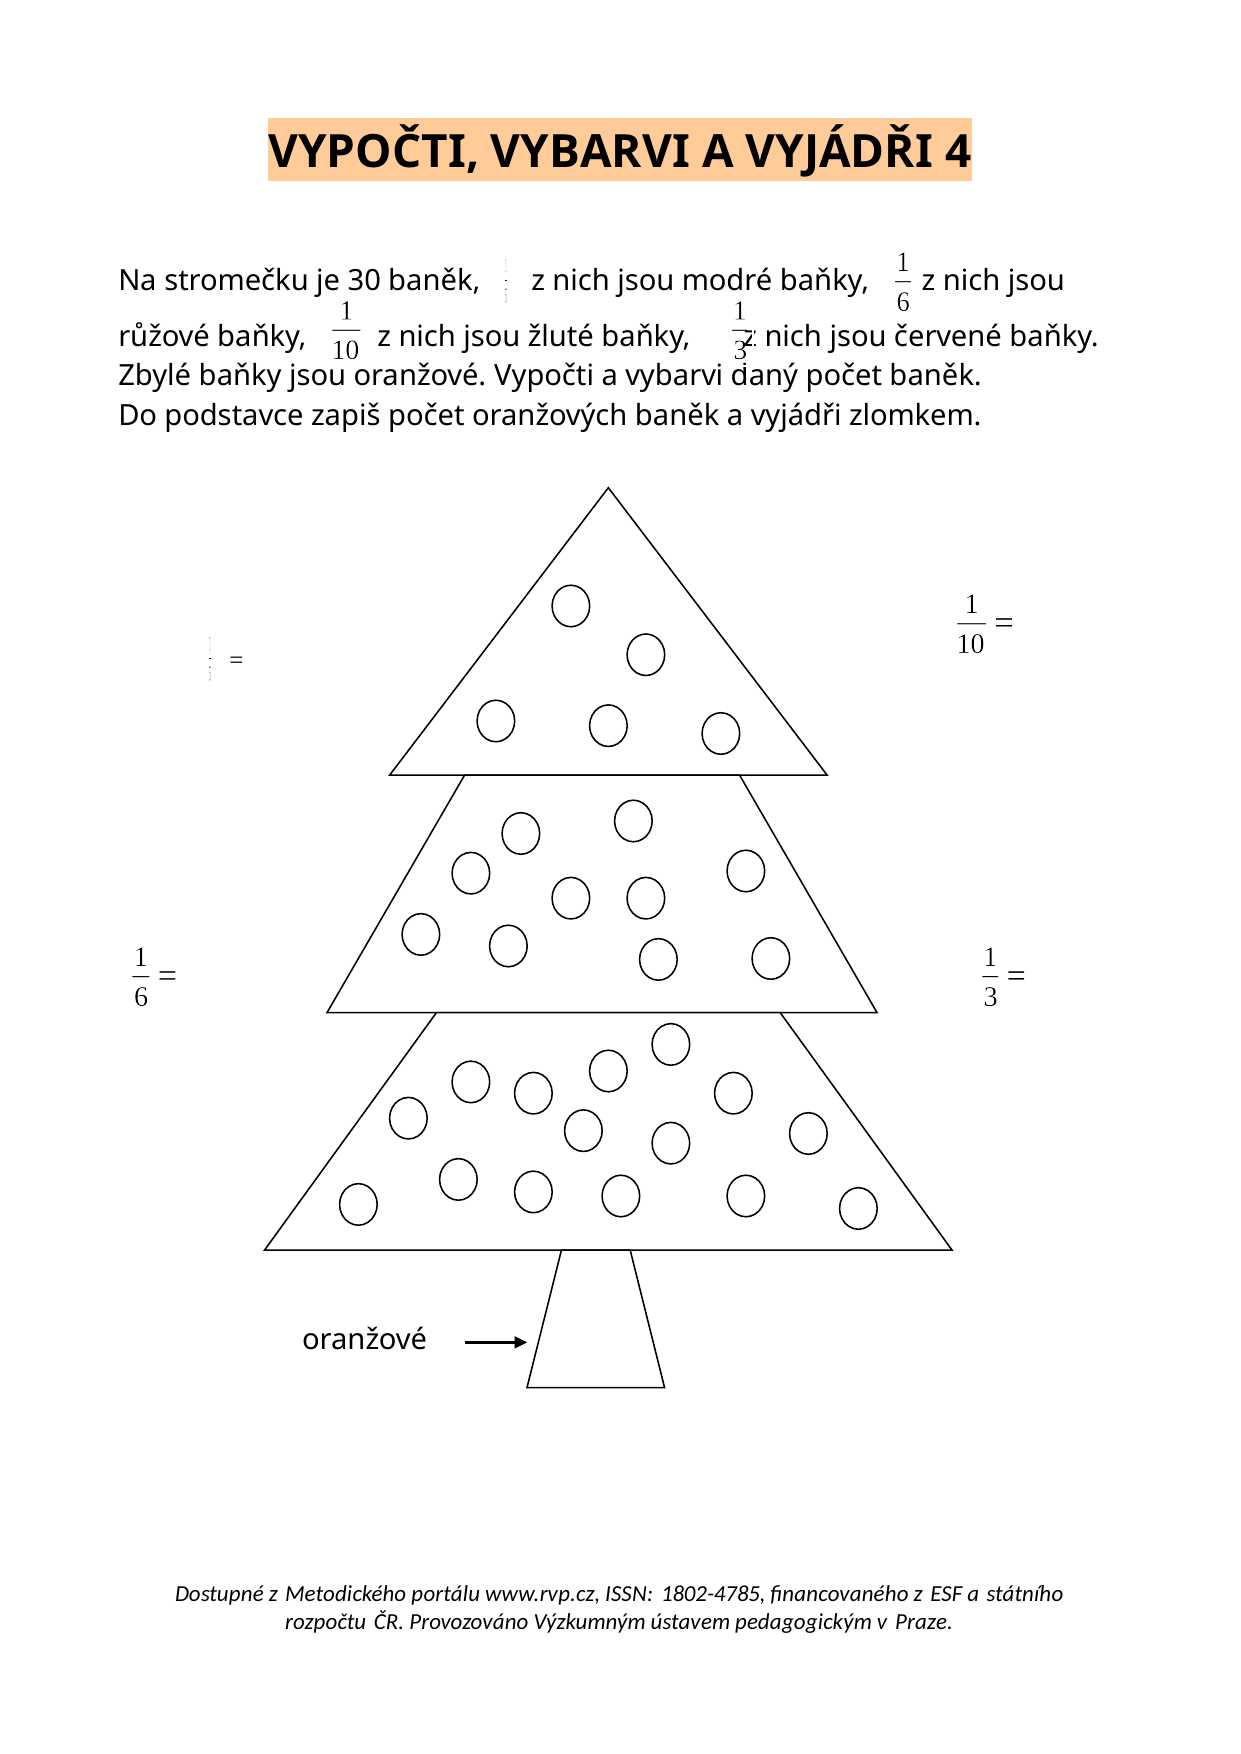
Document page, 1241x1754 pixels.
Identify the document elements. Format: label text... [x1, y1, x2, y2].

text VYPOČTI, VYBARVI A VYJÁDŘI 4 [118, 118, 1122, 181]
text [649, 1318, 1122, 1358]
text oranžové [118, 1318, 543, 1358]
text Na stromečku je 30 baněk, z nich jsou modré baňky, z nich jsou růžové baňky, z nich jsou žluté baňky, z nich jsou červené baňky. Zbylé baňky jsou oranžové. Vypočti a vybarvi daný počet baněk. Do podstavce zapiš počet oranžových baněk a vyjádři zlomkem. [118, 243, 1122, 434]
text = [229, 644, 266, 674]
